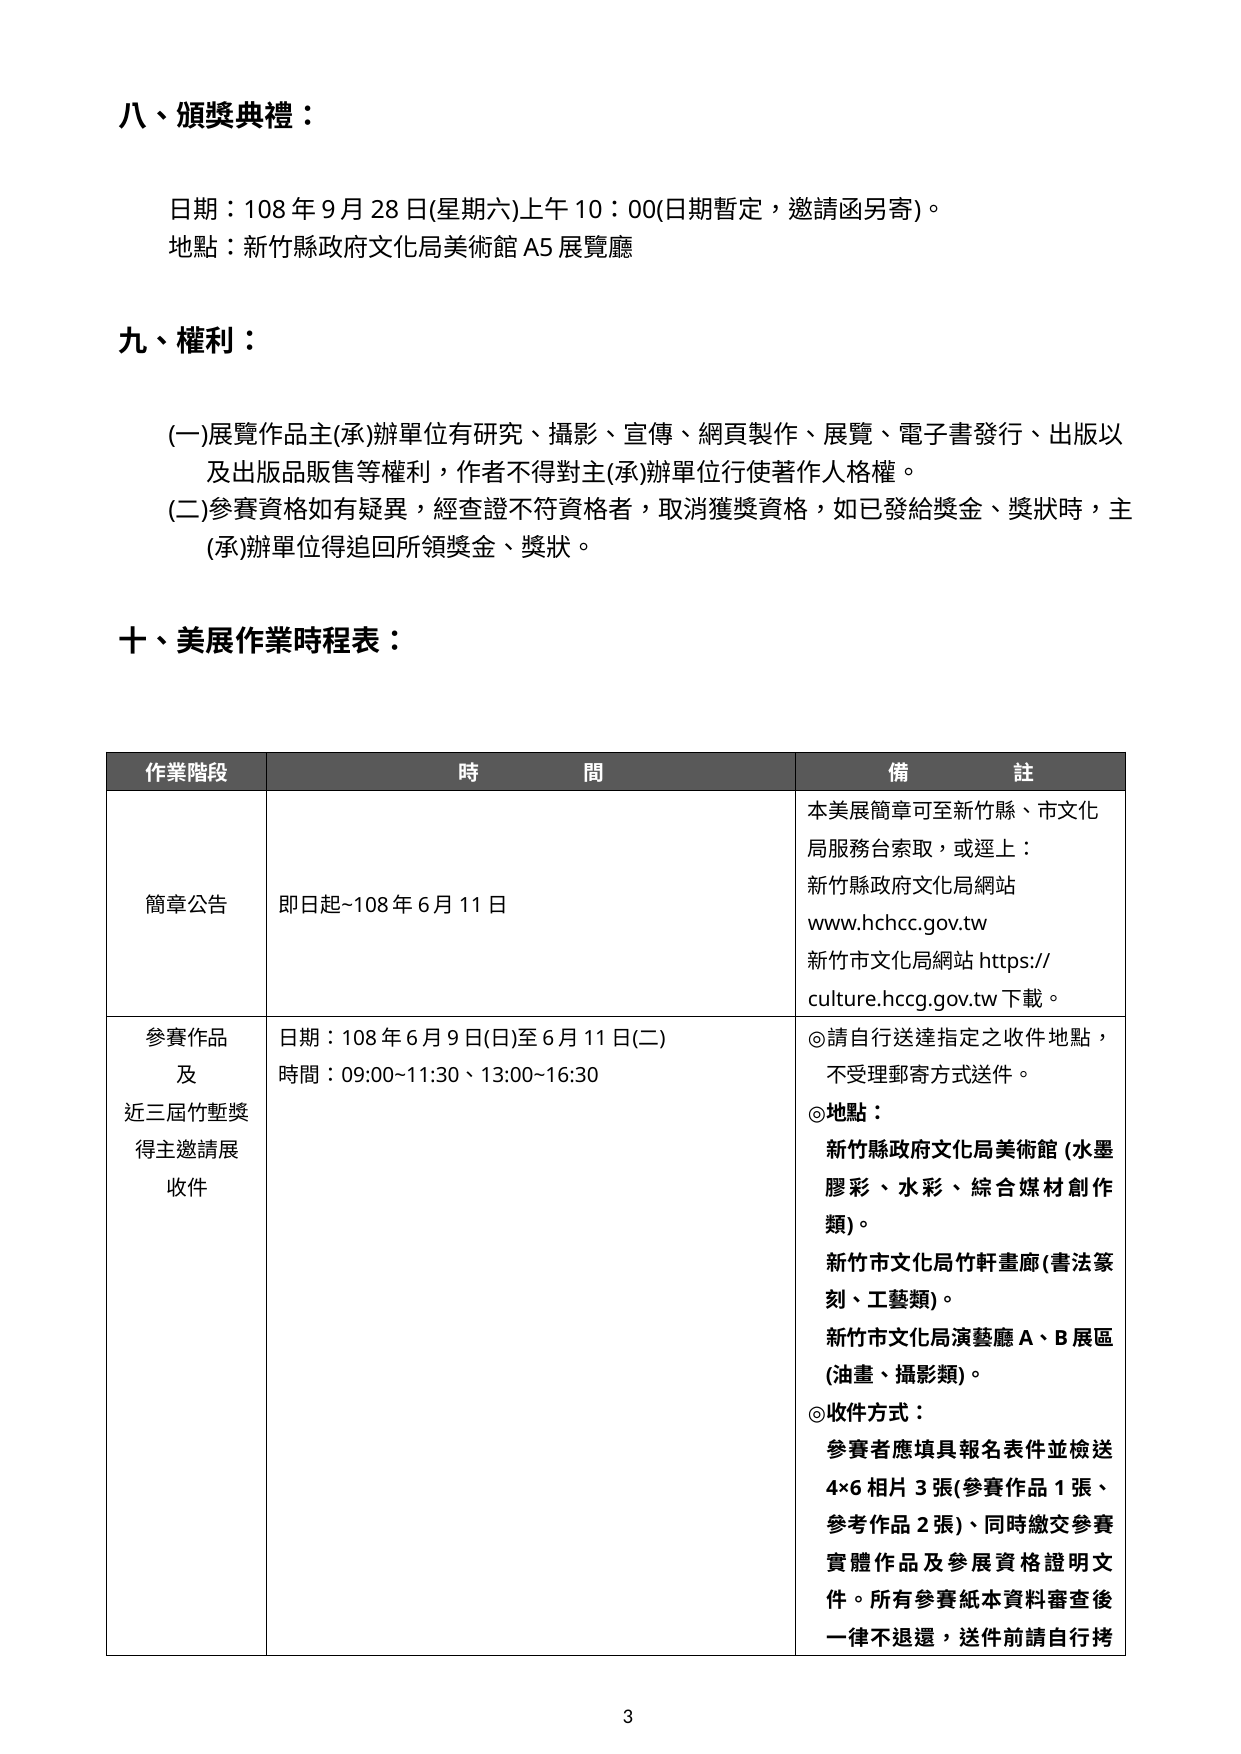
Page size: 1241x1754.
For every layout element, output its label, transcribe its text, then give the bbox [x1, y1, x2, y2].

table_header 作業階段 [107, 753, 266, 790]
text (一)展覽作品主(承)辦單位有研究、攝影、宣傳、網頁製作、展覽、電子書發行、出版以及出版品販售等權利，作者不得對主(承)辦單位行使著作人格權。 [118, 414, 1137, 489]
table_header 時 間 [267, 753, 795, 790]
table_cell 簡章公告 [107, 791, 266, 1016]
table_cell 日期：108年6月9日(日)至6月11日(二) 時間：09:00~11:30、13:00~16:30 [267, 1017, 795, 1655]
text (二)參賽資格如有疑異，經查證不符資格者，取消獲獎資格，如已發給獎金、獎狀時，主(承)辦單位得追回所領獎金、獎狀。 [118, 489, 1137, 564]
table_cell 即日起~108年6月11日 [267, 791, 795, 1016]
table_cell ◎請自行送達指定之收件地點，不受理郵寄方式送件。 ◎地點： 新竹縣政府文化局美術館 (水墨膠彩、水彩、綜合媒材創作類)。 新竹市文化局竹軒畫廊(書法篆刻、工藝類)。 新竹市文化局演藝廳A、B展區(油畫、攝影類)。 ◎收件方式： 參賽者應填具報名表件並檢送4×6相片3張(參賽作品1張、參考作品2張)、同時繳交參賽實體作品及參展資格證明文件。所有參賽紙本資料審查後一律不退還，送件前請自行拷 [796, 1017, 1125, 1655]
text 日期：108年9月28日(星期六)上午10：00(日期暫定，邀請函另寄)。 [118, 189, 1137, 227]
text 十、美展作業時程表： [118, 602, 1137, 677]
table_cell 參賽作品 及 近三屆竹塹獎 得主邀請展 收件 [107, 1017, 266, 1655]
text 八、頒獎典禮： [118, 77, 1137, 152]
text 九、權利： [118, 302, 1137, 377]
text 地點：新竹縣政府文化局美術館A5展覽廳 [118, 227, 1137, 264]
table_header 備 註 [796, 753, 1125, 790]
table_cell 本美展簡章可至新竹縣、市文化局服務台索取，或逕上： 新竹縣政府文化局網站www.hchcc.gov.tw 新竹市文化局網站https://culture.hccg.gov.tw下載。 [796, 791, 1125, 1016]
